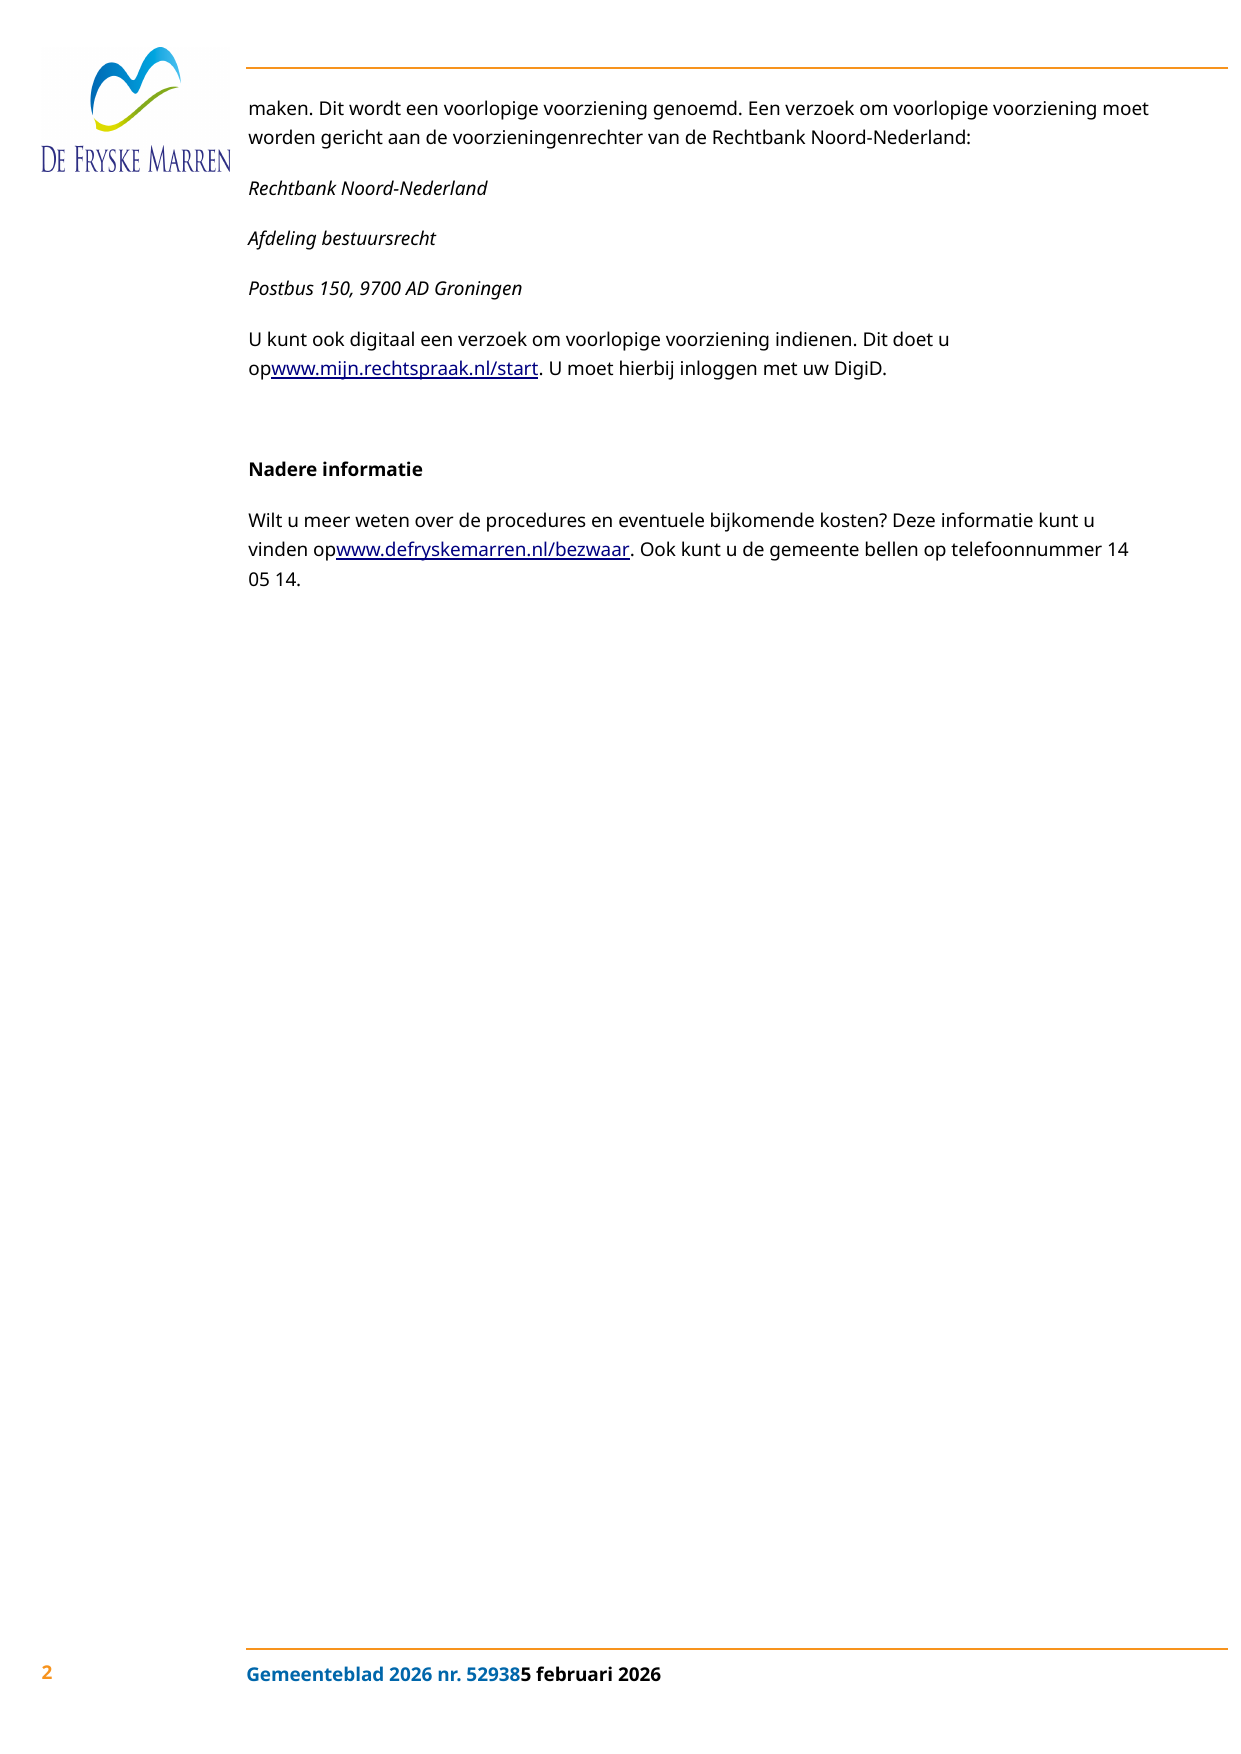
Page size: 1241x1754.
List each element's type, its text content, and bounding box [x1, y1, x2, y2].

text Postbus 150, 9700 AD Groningen [248, 276, 1152, 301]
text U kunt ook digitaal een verzoek om voorlopige voorziening indienen. Dit doet u opwww.mijn.rechtspraak.nl/start. U moet hierbij inloggen met uw DigiD. [248, 326, 1152, 381]
text maken. Dit wordt een voorlopige voorziening genoemd. Een verzoek om voorlopige voorziening moet worden gericht aan de voorzieningenrechter van de Rechtbank Noord-Nederland: [248, 95, 1152, 150]
text Wilt u meer weten over de procedures en eventuele bijkomende kosten? Deze informatie kunt u vinden opwww.defryskemarren.nl/bezwaar. Ook kunt u de gemeente bellen op telefoonnummer 14 05 14. [248, 507, 1152, 592]
text Nadere informatie [248, 456, 1152, 482]
text Afdeling bestuursrecht [248, 225, 1152, 251]
picture [41, 47, 231, 172]
text Rechtbank Noord-Nederland [248, 175, 1152, 201]
